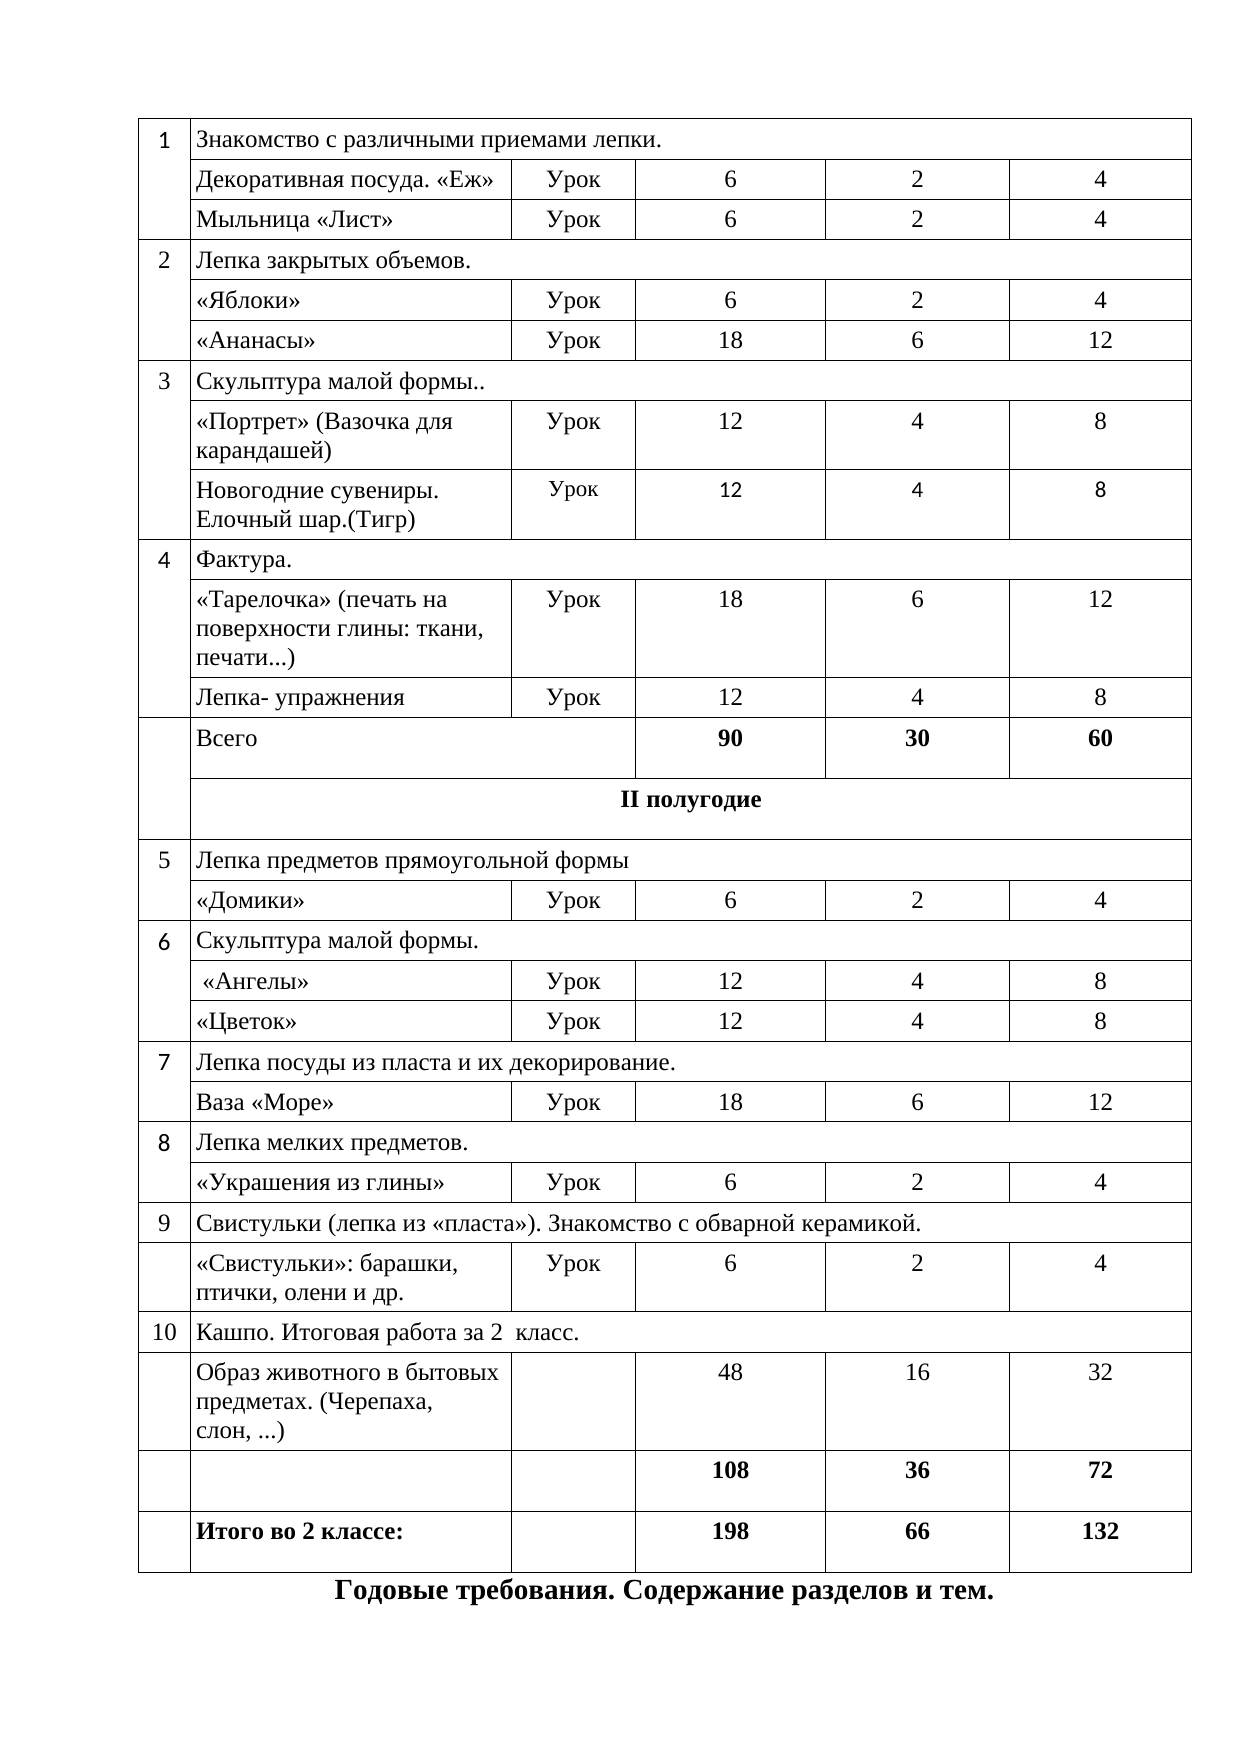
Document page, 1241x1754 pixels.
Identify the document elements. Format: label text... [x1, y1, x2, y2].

table_cell Урок [512, 200, 635, 239]
table_cell Урок [512, 580, 635, 677]
table_cell 4 [826, 401, 1009, 469]
table_cell Декоративная посуда. «Еж» [191, 160, 511, 199]
table_cell 108 [636, 1451, 825, 1511]
table_cell 8 [1010, 1001, 1191, 1041]
table_cell 6 [636, 1243, 825, 1311]
table_cell Урок [512, 1243, 635, 1311]
table_cell 4 [826, 678, 1009, 717]
table_cell 12 [1010, 1082, 1191, 1121]
table_cell 4 [139, 540, 190, 717]
table_cell Мыльница «Лист» [191, 200, 511, 239]
table_cell 72 [1010, 1451, 1191, 1511]
table_cell 4 [826, 1001, 1009, 1041]
table_cell 2 [826, 1163, 1009, 1202]
table_cell 10 [139, 1312, 190, 1352]
table_cell «Тарелочка» (печать на поверхности глины: ткани, печати...) [191, 580, 511, 677]
table_cell 6 [636, 280, 825, 320]
table_cell 8 [1010, 470, 1191, 538]
table_cell Скульптура малой формы.. [191, 361, 1191, 400]
table_cell 8 [139, 1122, 190, 1202]
table_cell «Украшения из глины» [191, 1163, 511, 1202]
text Годовые требования. Содержание разделов и тем. [177, 1573, 1152, 1605]
table_cell [512, 1451, 635, 1511]
table_cell 3 [139, 361, 190, 538]
table_cell 2 [826, 1243, 1009, 1311]
table_cell 198 [636, 1512, 825, 1572]
table_cell 12 [1010, 321, 1191, 360]
table_cell 12 [636, 961, 825, 1000]
table_cell 30 [826, 718, 1009, 778]
table_cell 4 [826, 961, 1009, 1000]
table_cell Лепка- упражнения [191, 678, 511, 717]
table_cell Новогодние сувениры. Елочный шар.(Тигр) [191, 470, 511, 538]
table_cell Урок [512, 881, 635, 920]
table_cell «Яблоки» [191, 280, 511, 320]
table_cell 12 [636, 401, 825, 469]
table_cell 2 [826, 881, 1009, 920]
table_cell 4 [1010, 280, 1191, 320]
table_cell 48 [636, 1353, 825, 1449]
table_cell 8 [1010, 678, 1191, 717]
table_cell [139, 1353, 190, 1449]
table_cell 6 [139, 921, 190, 1041]
table_cell 4 [1010, 881, 1191, 920]
table_cell 12 [636, 678, 825, 717]
table_cell Фактура. [191, 540, 1191, 579]
table_cell 8 [1010, 961, 1191, 1000]
table_cell 4 [1010, 1243, 1191, 1311]
table_cell Урок [512, 678, 635, 717]
table_cell Всего [191, 718, 635, 778]
table_cell 16 [826, 1353, 1009, 1449]
table_cell 4 [1010, 200, 1191, 239]
table_cell Свистульки (лепка из «пласта»). Знакомство с обварной керамикой. [191, 1203, 1191, 1242]
table_cell Знакомство с различными приемами лепки. [191, 119, 1191, 158]
table_cell Урок [512, 160, 635, 199]
table_cell [512, 1512, 635, 1572]
table_cell Урок [512, 321, 635, 360]
table_cell 18 [636, 580, 825, 677]
table_cell Урок [512, 961, 635, 1000]
table_cell 66 [826, 1512, 1009, 1572]
table_cell Итого во 2 классе: [191, 1512, 511, 1572]
table_cell 4 [826, 470, 1009, 538]
table_cell Образ животного в бытовых предметах. (Черепаха, слон, ...) [191, 1353, 511, 1449]
table_cell 60 [1010, 718, 1191, 778]
table_cell 12 [636, 470, 825, 538]
table_cell Урок [512, 401, 635, 469]
table_cell 132 [1010, 1512, 1191, 1572]
table_cell 6 [826, 580, 1009, 677]
table_cell «Домики» [191, 881, 511, 920]
table_cell 6 [636, 881, 825, 920]
table_cell 5 [139, 840, 190, 920]
table_cell 6 [636, 200, 825, 239]
table_cell 6 [826, 321, 1009, 360]
table_cell «Цветок» [191, 1001, 511, 1041]
table_cell 90 [636, 718, 825, 778]
table_cell 4 [1010, 160, 1191, 199]
table_cell Урок [512, 470, 635, 538]
table_cell «Портрет» (Вазочка для карандашей) [191, 401, 511, 469]
table_cell Урок [512, 1082, 635, 1121]
table_cell Урок [512, 280, 635, 320]
table_cell 32 [1010, 1353, 1191, 1449]
table_cell Лепка предметов прямоугольной формы [191, 840, 1191, 879]
table_cell [139, 1512, 190, 1572]
table_cell [139, 1451, 190, 1511]
table_cell 2 [826, 200, 1009, 239]
table_cell 9 [139, 1203, 190, 1242]
table_cell Ваза «Море» [191, 1082, 511, 1121]
table_cell II полугодие [191, 779, 1191, 839]
table_cell Лепка закрытых объемов. [191, 240, 1191, 279]
table_cell 6 [636, 160, 825, 199]
table_cell 18 [636, 321, 825, 360]
table_cell Лепка мелких предметов. [191, 1122, 1191, 1162]
table_cell Лепка посуды из пласта и их декорирование. [191, 1042, 1191, 1081]
table_cell «Свистульки»: барашки, птички, олени и др. [191, 1243, 511, 1311]
table_cell 36 [826, 1451, 1009, 1511]
table_cell 8 [1010, 401, 1191, 469]
table_cell [139, 1243, 190, 1311]
table_cell 7 [139, 1042, 190, 1121]
table_cell 2 [139, 240, 190, 360]
table_cell Кашпо. Итоговая работа за 2 класс. [191, 1312, 1191, 1352]
table_cell 12 [1010, 580, 1191, 677]
table_cell «Ананасы» [191, 321, 511, 360]
table_cell 2 [826, 280, 1009, 320]
table_cell 1 [139, 119, 190, 239]
table_cell 18 [636, 1082, 825, 1121]
table_cell Скульптура малой формы. [191, 921, 1191, 960]
table_cell 6 [636, 1163, 825, 1202]
table_cell [139, 718, 190, 839]
table_cell [512, 1353, 635, 1449]
table_cell 12 [636, 1001, 825, 1041]
table_cell «Ангелы» [191, 961, 511, 1000]
table_cell Урок [512, 1163, 635, 1202]
table_cell 6 [826, 1082, 1009, 1121]
table_cell 2 [826, 160, 1009, 199]
table_cell [191, 1451, 511, 1511]
table_cell Урок [512, 1001, 635, 1041]
table_cell 4 [1010, 1163, 1191, 1202]
